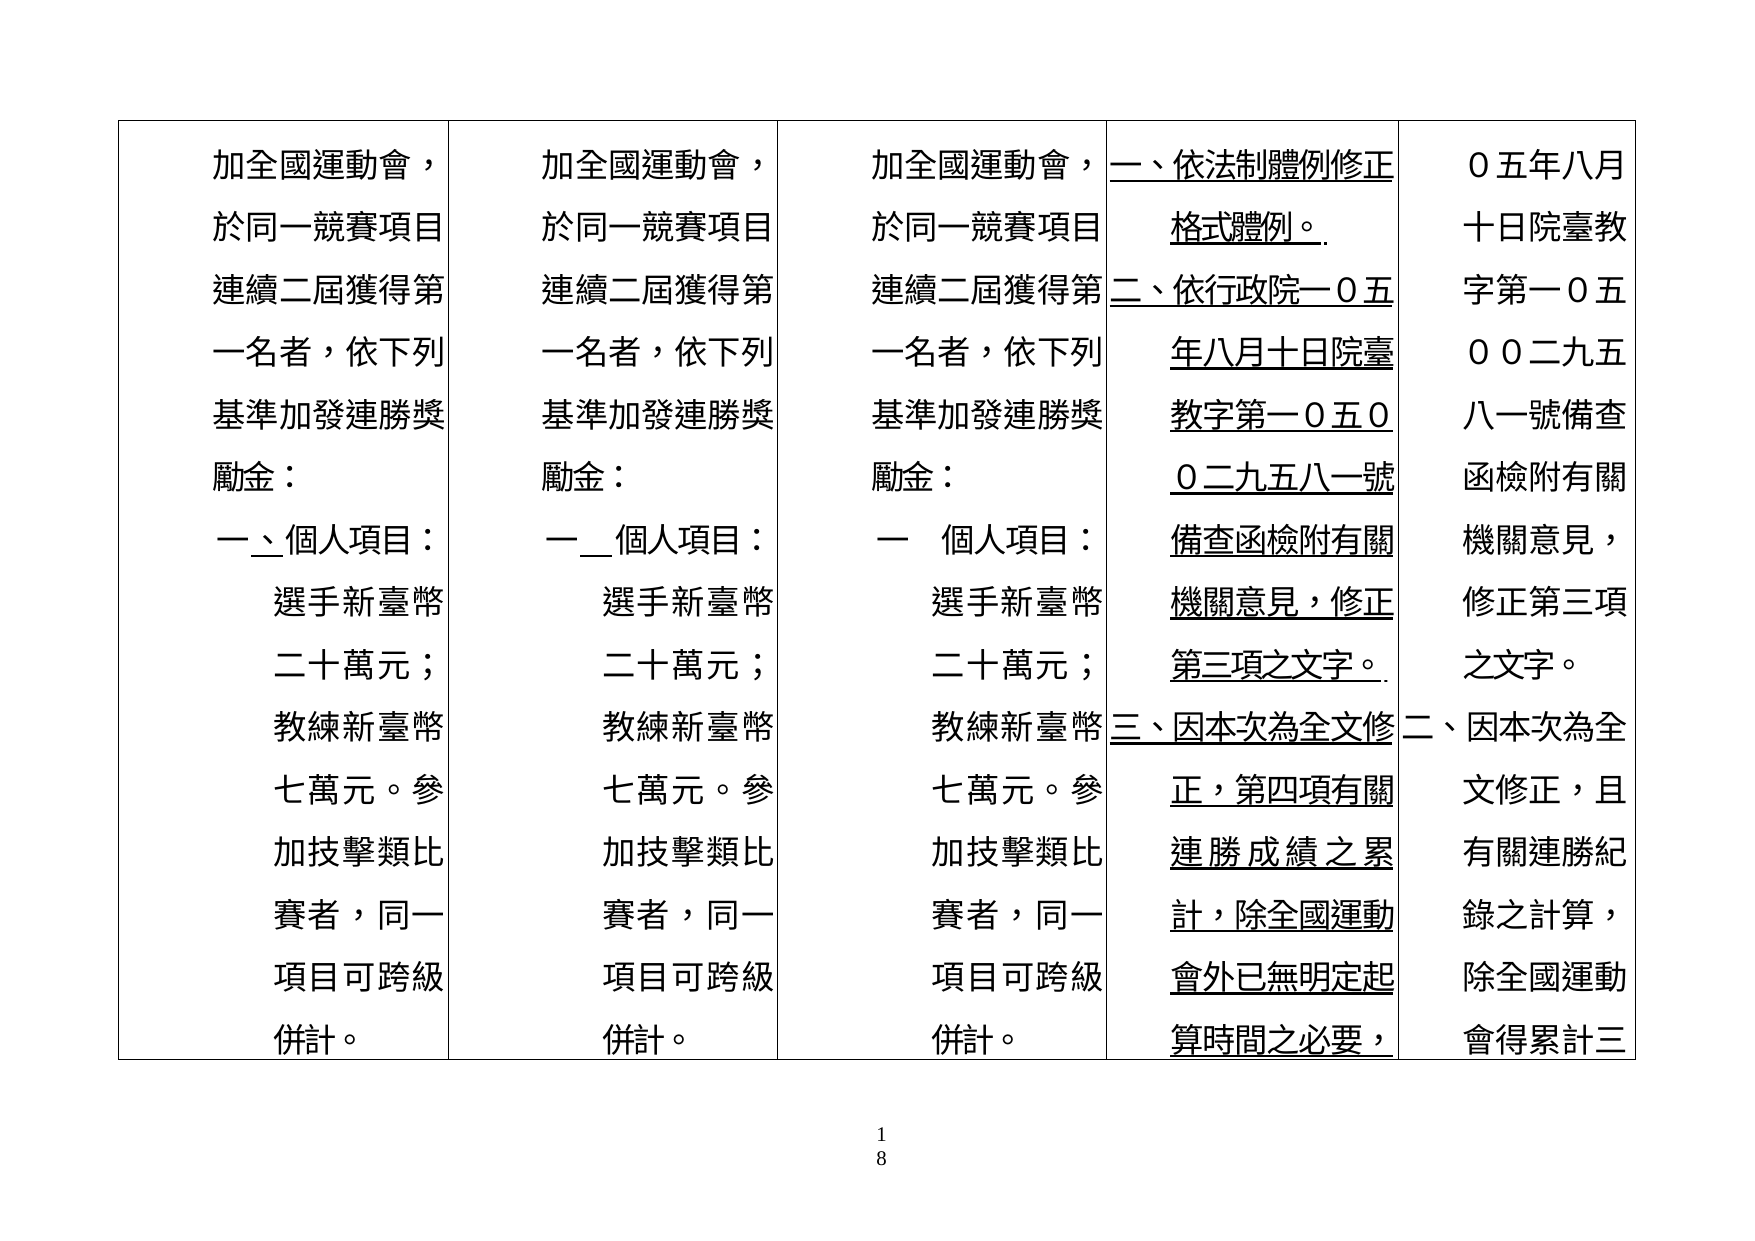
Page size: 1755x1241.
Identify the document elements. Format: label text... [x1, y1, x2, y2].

table_cell 加全國運動會，於同一競賽項目連續二屆獲得第一名者，依下列基準加發連勝獎勵金： 一、個人項目：選手新臺幣二十萬元；教練新臺幣七萬元。參加技擊類比賽者，同一項目可跨級併計。 [119, 121, 448, 1059]
table_cell 一、依法制體例修正格式體例。 二、依行政院一０五年八月十日院臺教字第一０五００二九五八一號備查函檢附有關機關意見，修正第三項之文字。 三、因本次為全文修正，第四項有關連勝成績之累計，除全國運動會外已無明定起算時間之必要， [1107, 121, 1398, 1059]
table_cell 加全國運動會，於同一競賽項目連續二屆獲得第一名者，依下列基準加發連勝獎勵金： 一 個人項目：選手新臺幣二十萬元；教練新臺幣七萬元。參加技擊類比賽者，同一項目可跨級併計。 [778, 121, 1106, 1059]
table_cell ０五年八月十日院臺教字第一０五００二九五八一號備查函檢附有關機關意見，修正第三項之文字。 二、因本次為全文修正，且有關連勝紀錄之計算，除全國運動會得累計三 [1399, 121, 1635, 1059]
table_cell 加全國運動會，於同一競賽項目連續二屆獲得第一名者，依下列基準加發連勝獎勵金： 一 個人項目：選手新臺幣二十萬元；教練新臺幣七萬元。參加技擊類比賽者，同一項目可跨級併計。 [449, 121, 777, 1059]
